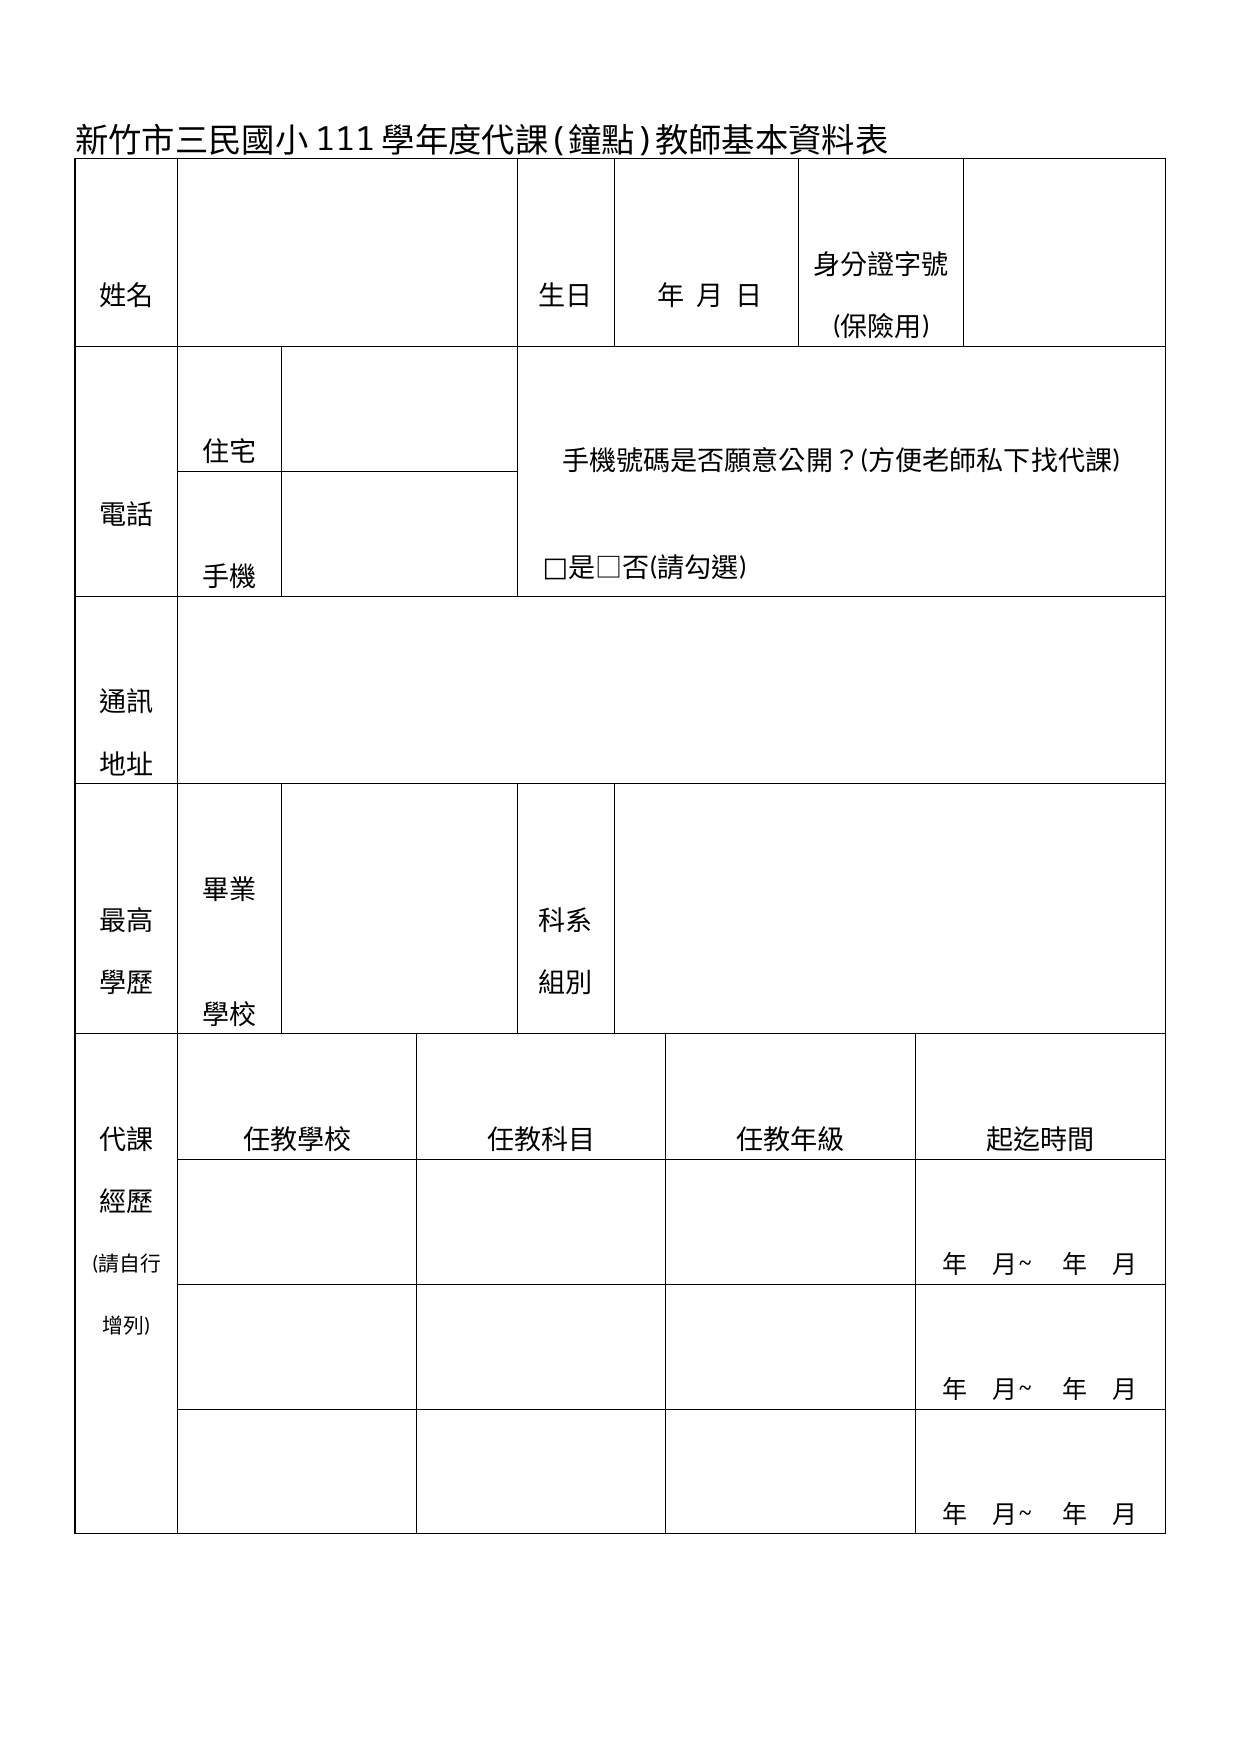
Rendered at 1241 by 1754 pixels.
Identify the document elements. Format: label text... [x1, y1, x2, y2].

table_cell [178, 1285, 416, 1409]
table_cell [282, 472, 517, 596]
table_header 身分證字號 (保險用) [799, 159, 963, 346]
table_cell [178, 1160, 416, 1284]
table_header [178, 159, 517, 346]
table_cell [282, 347, 517, 471]
table_cell [282, 784, 517, 1033]
table_cell 任教年級 [666, 1034, 915, 1159]
table_cell [666, 1160, 915, 1284]
table_cell [417, 1160, 665, 1284]
table_cell 代課經歷(請自行增列) [76, 1034, 177, 1533]
table_cell [178, 597, 1165, 783]
table_cell [615, 784, 1165, 1033]
table_cell [178, 1410, 416, 1533]
table_cell 起迄時間 [916, 1034, 1165, 1159]
table_cell 年 月~ 年 月 [916, 1160, 1165, 1284]
table_cell 通訊 地址 [76, 597, 177, 783]
text 新竹市三民國小111學年度代課(鐘點)教師基本資料表 [75, 96, 1165, 158]
table_cell 任教學校 [178, 1034, 416, 1159]
table_cell 住宅 [178, 347, 281, 471]
table_cell 畢業 學校 [178, 784, 281, 1033]
table_cell 最高 學歷 [76, 784, 177, 1033]
table_cell 科系組別 [518, 784, 614, 1033]
table_cell 手機號碼是否願意公開？(方便老師私下找代課) □是□否(請勾選) [518, 347, 1165, 596]
table_cell 任教科目 [417, 1034, 665, 1159]
table_cell 年 月~ 年 月 [916, 1410, 1165, 1533]
table_header [964, 159, 1165, 346]
table_header 姓名 [76, 159, 177, 346]
table_cell 手機 [178, 472, 281, 596]
table_cell [417, 1285, 665, 1409]
table_cell 電話 [76, 347, 177, 596]
table_cell 年 月~ 年 月 [916, 1285, 1165, 1409]
table_header 年 月 日 [615, 159, 798, 346]
table_header 生日 [518, 159, 614, 346]
table_cell [666, 1285, 915, 1409]
table_cell [417, 1410, 665, 1533]
table_cell [666, 1410, 915, 1533]
